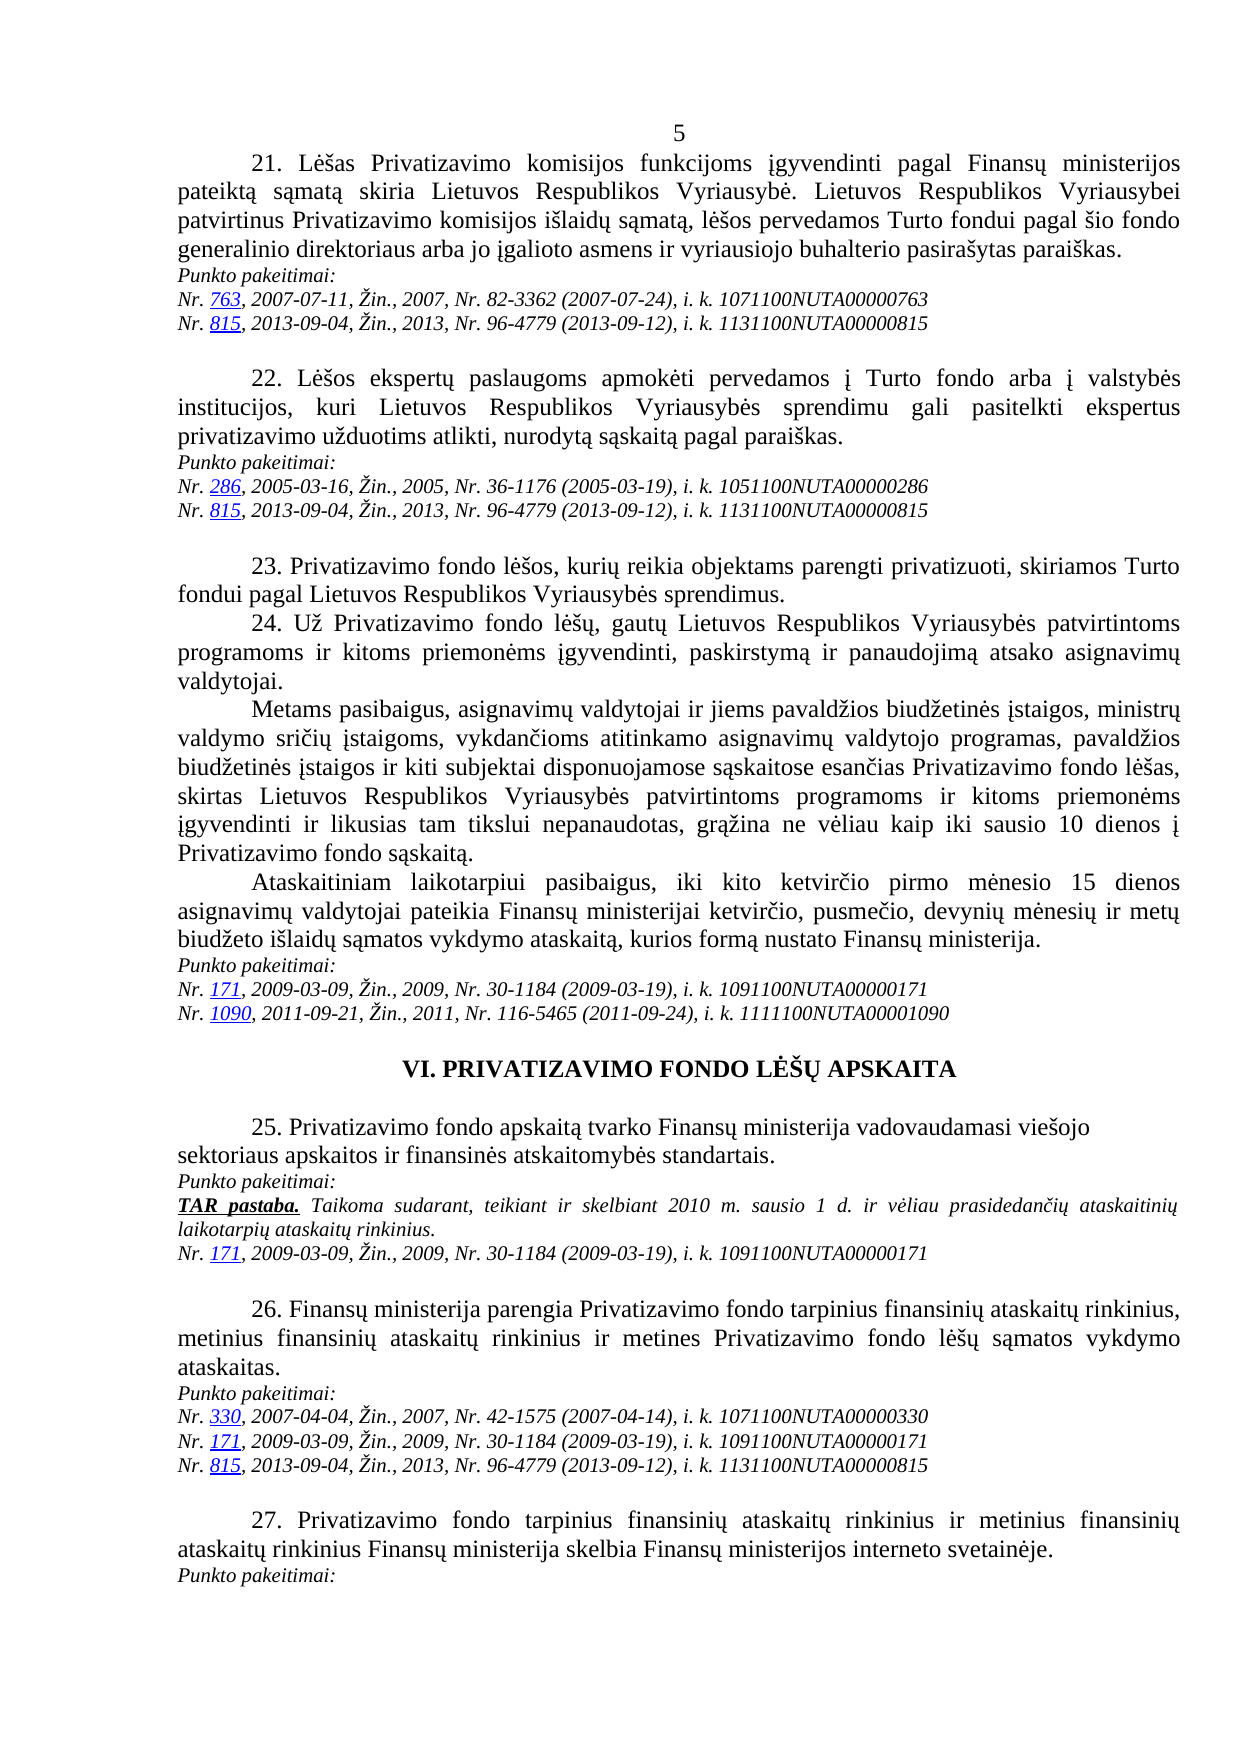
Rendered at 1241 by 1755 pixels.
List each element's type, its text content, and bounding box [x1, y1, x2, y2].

text Punkto pakeitimai: [177, 263, 1181, 287]
text Nr. 763, 2007-07-11, Žin., 2007, Nr. 82-3362 (2007-07-24), i. k. 1071100NUTA00000763 [177, 287, 1181, 311]
text 26. Finansų ministerija parengia Privatizavimo fondo tarpinius finansinių ataskaitų rinkinius, metinius finansinių ataskaitų rinkinius ir metines Privatizavimo fondo lėšų sąmatos vykdymo ataskaitas. [177, 1294, 1181, 1380]
text Punkto pakeitimai: [177, 1169, 1181, 1193]
text Nr. 171, 2009-03-09, Žin., 2009, Nr. 30-1184 (2009-03-19), i. k. 1091100NUTA00000171 [177, 1241, 1181, 1265]
text VI. PRIVATIZAVIMO FONDO LĖŠŲ APSKAITA [177, 1054, 1181, 1083]
text Punkto pakeitimai: [177, 953, 1181, 977]
text Metams pasibaigus, asignavimų valdytojai ir jiems pavaldžios biudžetinės įstaigos, ministrų valdymo sričių įstaigoms, vykdančioms atitinkamo asignavimų valdytojo programas, pavaldžios biudžetinės įstaigos ir kiti subjektai disponuojamose sąskaitose esančias Privatizavimo fondo lėšas, skirtas Lietuvos Respublikos Vyriausybės patvirtintoms programoms ir kitoms priemonėms įgyvendinti ir likusias tam tikslui nepanaudotas, grąžina ne vėliau kaip iki sausio 10 dienos į Privatizavimo fondo sąskaitą. [177, 694, 1181, 867]
text Nr. 330, 2007-04-04, Žin., 2007, Nr. 42-1575 (2007-04-14), i. k. 1071100NUTA00000330 [177, 1404, 1181, 1428]
text Nr. 815, 2013-09-04, Žin., 2013, Nr. 96-4779 (2013-09-12), i. k. 1131100NUTA00000815 [177, 1453, 1181, 1477]
text 21. Lėšas Privatizavimo komisijos funkcijoms įgyvendinti pagal Finansų ministerijos pateiktą sąmatą skiria Lietuvos Respublikos Vyriausybė. Lietuvos Respublikos Vyriausybei patvirtinus Privatizavimo komisijos išlaidų sąmatą, lėšos pervedamos Turto fondui pagal šio fondo generalinio direktoriaus arba jo įgalioto asmens ir vyriausiojo buhalterio pasirašytas paraiškas. [177, 148, 1181, 263]
text Punkto pakeitimai: [177, 450, 1181, 474]
text Punkto pakeitimai: [177, 1563, 1181, 1587]
text Nr. 171, 2009-03-09, Žin., 2009, Nr. 30-1184 (2009-03-19), i. k. 1091100NUTA00000171 [177, 977, 1181, 1001]
text Nr. 815, 2013-09-04, Žin., 2013, Nr. 96-4779 (2013-09-12), i. k. 1131100NUTA00000815 [177, 498, 1181, 522]
text 23. Privatizavimo fondo lėšos, kurių reikia objektams parengti privatizuoti, skiriamos Turto fondui pagal Lietuvos Respublikos Vyriausybės sprendimus. [177, 551, 1181, 608]
text Punkto pakeitimai: [177, 1380, 1181, 1404]
text Nr. 1090, 2011-09-21, Žin., 2011, Nr. 116-5465 (2011-09-24), i. k. 1111100NUTA00001090 [177, 1001, 1181, 1025]
text TAR pastaba. Taikoma sudarant, teikiant ir skelbiant 2010 m. sausio 1 d. ir vėliau prasidedančių ataskaitinių laikotarpių ataskaitų rinkinius. [177, 1193, 1181, 1241]
text Nr. 286, 2005-03-16, Žin., 2005, Nr. 36-1176 (2005-03-19), i. k. 1051100NUTA00000286 [177, 474, 1181, 498]
text 25. Privatizavimo fondo apskaitą tvarko Finansų ministerija vadovaudamasi viešojo sektoriaus apskaitos ir finansinės atskaitomybės standartais. [177, 1112, 1181, 1169]
text Nr. 815, 2013-09-04, Žin., 2013, Nr. 96-4779 (2013-09-12), i. k. 1131100NUTA00000815 [177, 311, 1181, 335]
text 24. Už Privatizavimo fondo lėšų, gautų Lietuvos Respublikos Vyriausybės patvirtintoms programoms ir kitoms priemonėms įgyvendinti, paskirstymą ir panaudojimą atsako asignavimų valdytojai. [177, 608, 1181, 694]
text Nr. 171, 2009-03-09, Žin., 2009, Nr. 30-1184 (2009-03-19), i. k. 1091100NUTA00000171 [177, 1428, 1181, 1453]
text 27. Privatizavimo fondo tarpinius finansinių ataskaitų rinkinius ir metinius finansinių ataskaitų rinkinius Finansų ministerija skelbia Finansų ministerijos interneto svetainėje. [177, 1505, 1181, 1563]
text Ataskaitiniam laikotarpiui pasibaigus, iki kito ketvirčio pirmo mėnesio 15 dienos asignavimų valdytojai pateikia Finansų ministerijai ketvirčio, pusmečio, devynių mėnesių ir metų biudžeto išlaidų sąmatos vykdymo ataskaitą, kurios formą nustato Finansų ministerija. [177, 867, 1181, 953]
text 22. Lėšos ekspertų paslaugoms apmokėti pervedamos į Turto fondo arba į valstybės institucijos, kuri Lietuvos Respublikos Vyriausybės sprendimu gali pasitelkti ekspertus privatizavimo užduotims atlikti, nurodytą sąskaitą pagal paraiškas. [177, 363, 1181, 450]
